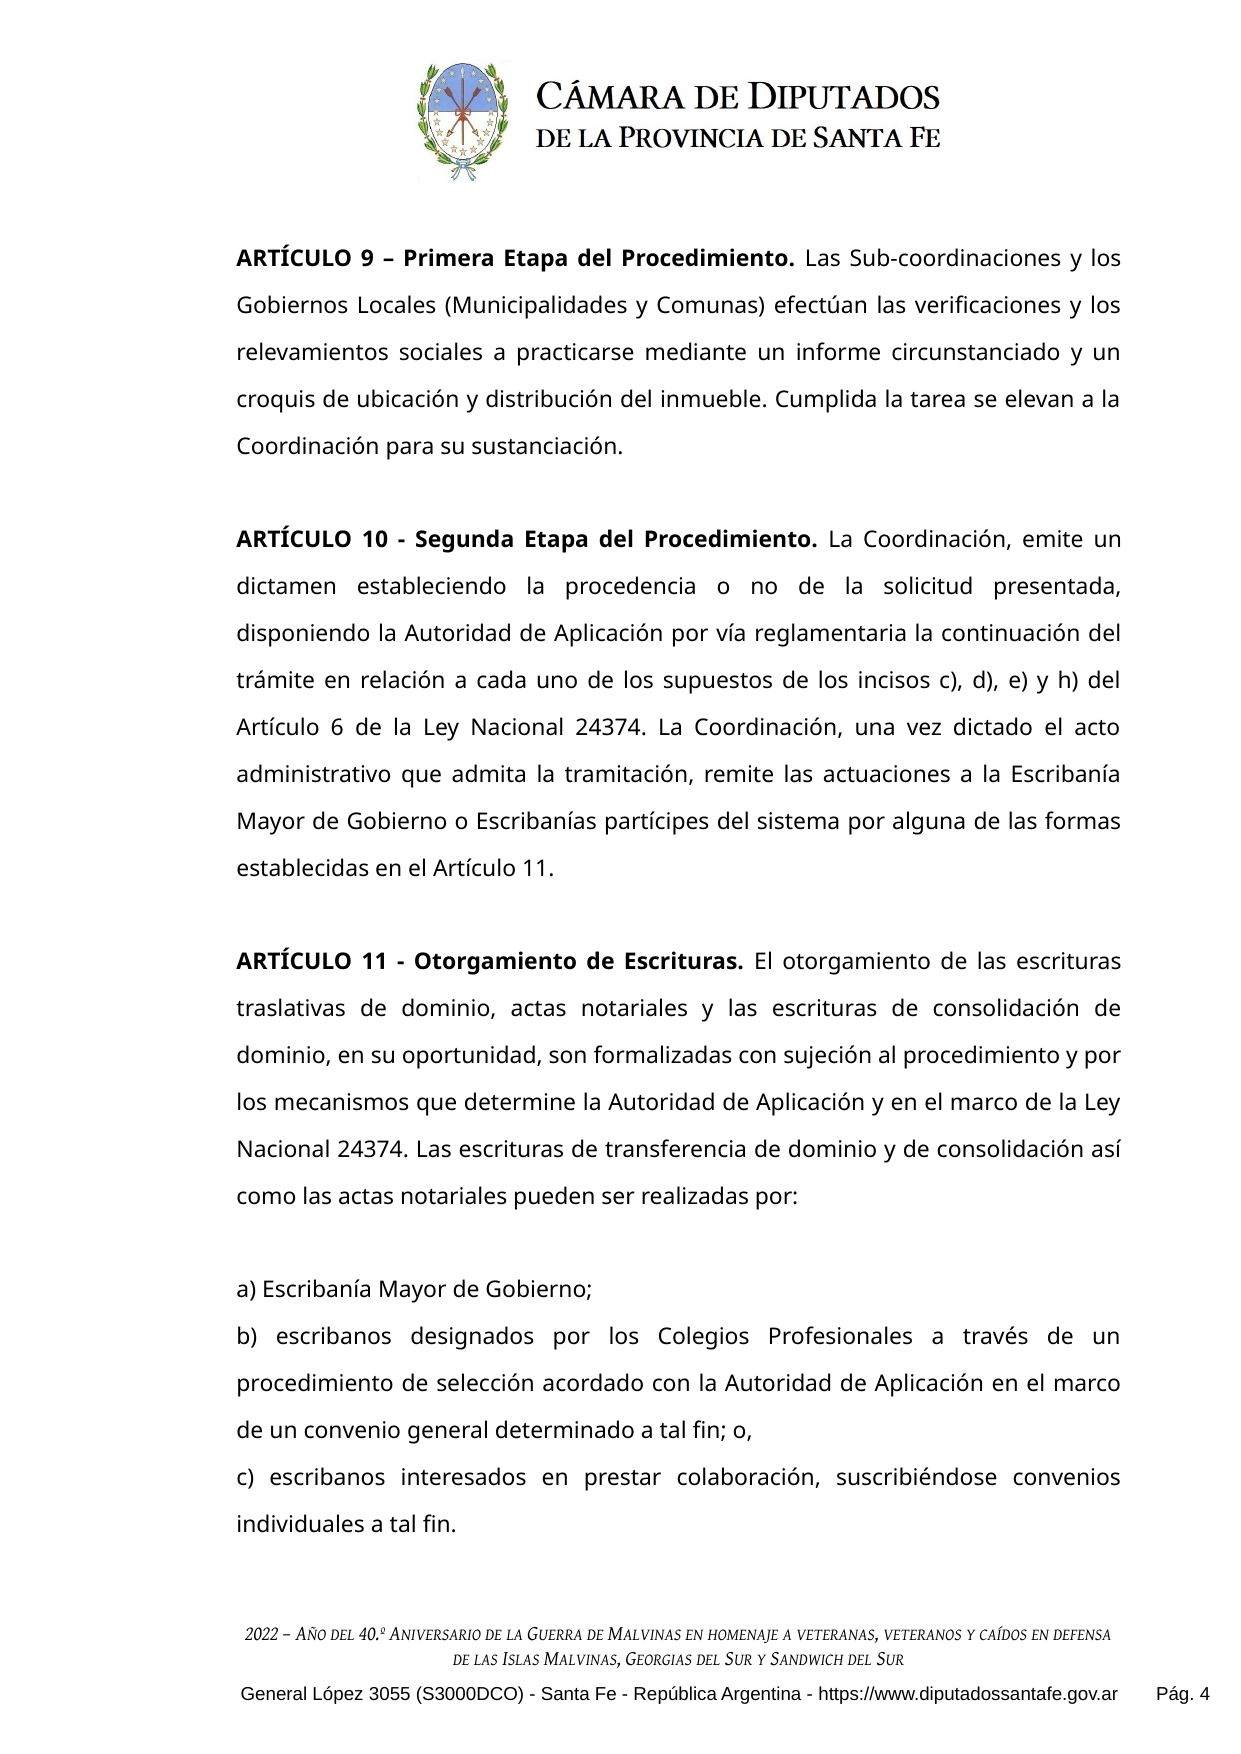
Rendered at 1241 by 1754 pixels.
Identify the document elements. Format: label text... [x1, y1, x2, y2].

text b) escribanos designados por los Colegios Profesionales a través de un procedimiento de selección acordado con la Autoridad de Aplicación en el marco de un convenio general determinado a tal fin; o, [236, 1320, 1122, 1445]
text c) escribanos interesados en prestar colaboración, suscribiéndose convenios individuales a tal fin. [236, 1461, 1122, 1539]
text ARTÍCULO 11 - Otorgamiento de Escrituras. El otorgamiento de las escrituras traslativas de dominio, actas notariales y las escrituras de consolidación de dominio, en su oportunidad, son formalizadas con sujeción al procedimiento y por los mecanismos que determine la Autoridad de Aplicación y en el marco de la Ley Nacional 24374. Las escrituras de transferencia de dominio y de consolidación así como las actas notariales pueden ser realizadas por: [236, 945, 1122, 1211]
text ARTÍCULO 10 - Segunda Etapa del Procedimiento. La Coordinación, emite un dictamen estableciendo la procedencia o no de la solicitud presentada, disponiendo la Autoridad de Aplicación por vía reglamentaria la continuación del trámite en relación a cada uno de los supuestos de los incisos c), d), e) y h) del Artículo 6 de la Ley Nacional 24374. La Coordinación, una vez dictado el acto administrativo que admita la tramitación, remite las actuaciones a la Escribanía Mayor de Gobierno o Escribanías partícipes del sistema por alguna de las formas establecidas en el Artículo 11. [236, 523, 1122, 883]
picture [413, 59, 945, 183]
text a) Escribanía Mayor de Gobierno; [236, 1273, 1122, 1305]
text ARTÍCULO 9 – Primera Etapa del Procedimiento. Las Sub-coordinaciones y los Gobiernos Locales (Municipalidades y Comunas) efectúan las verificaciones y los relevamientos sociales a practicarse mediante un informe circunstanciado y un croquis de ubicación y distribución del inmueble. Cumplida la tarea se elevan a la Coordinación para su sustanciación. [236, 242, 1122, 461]
